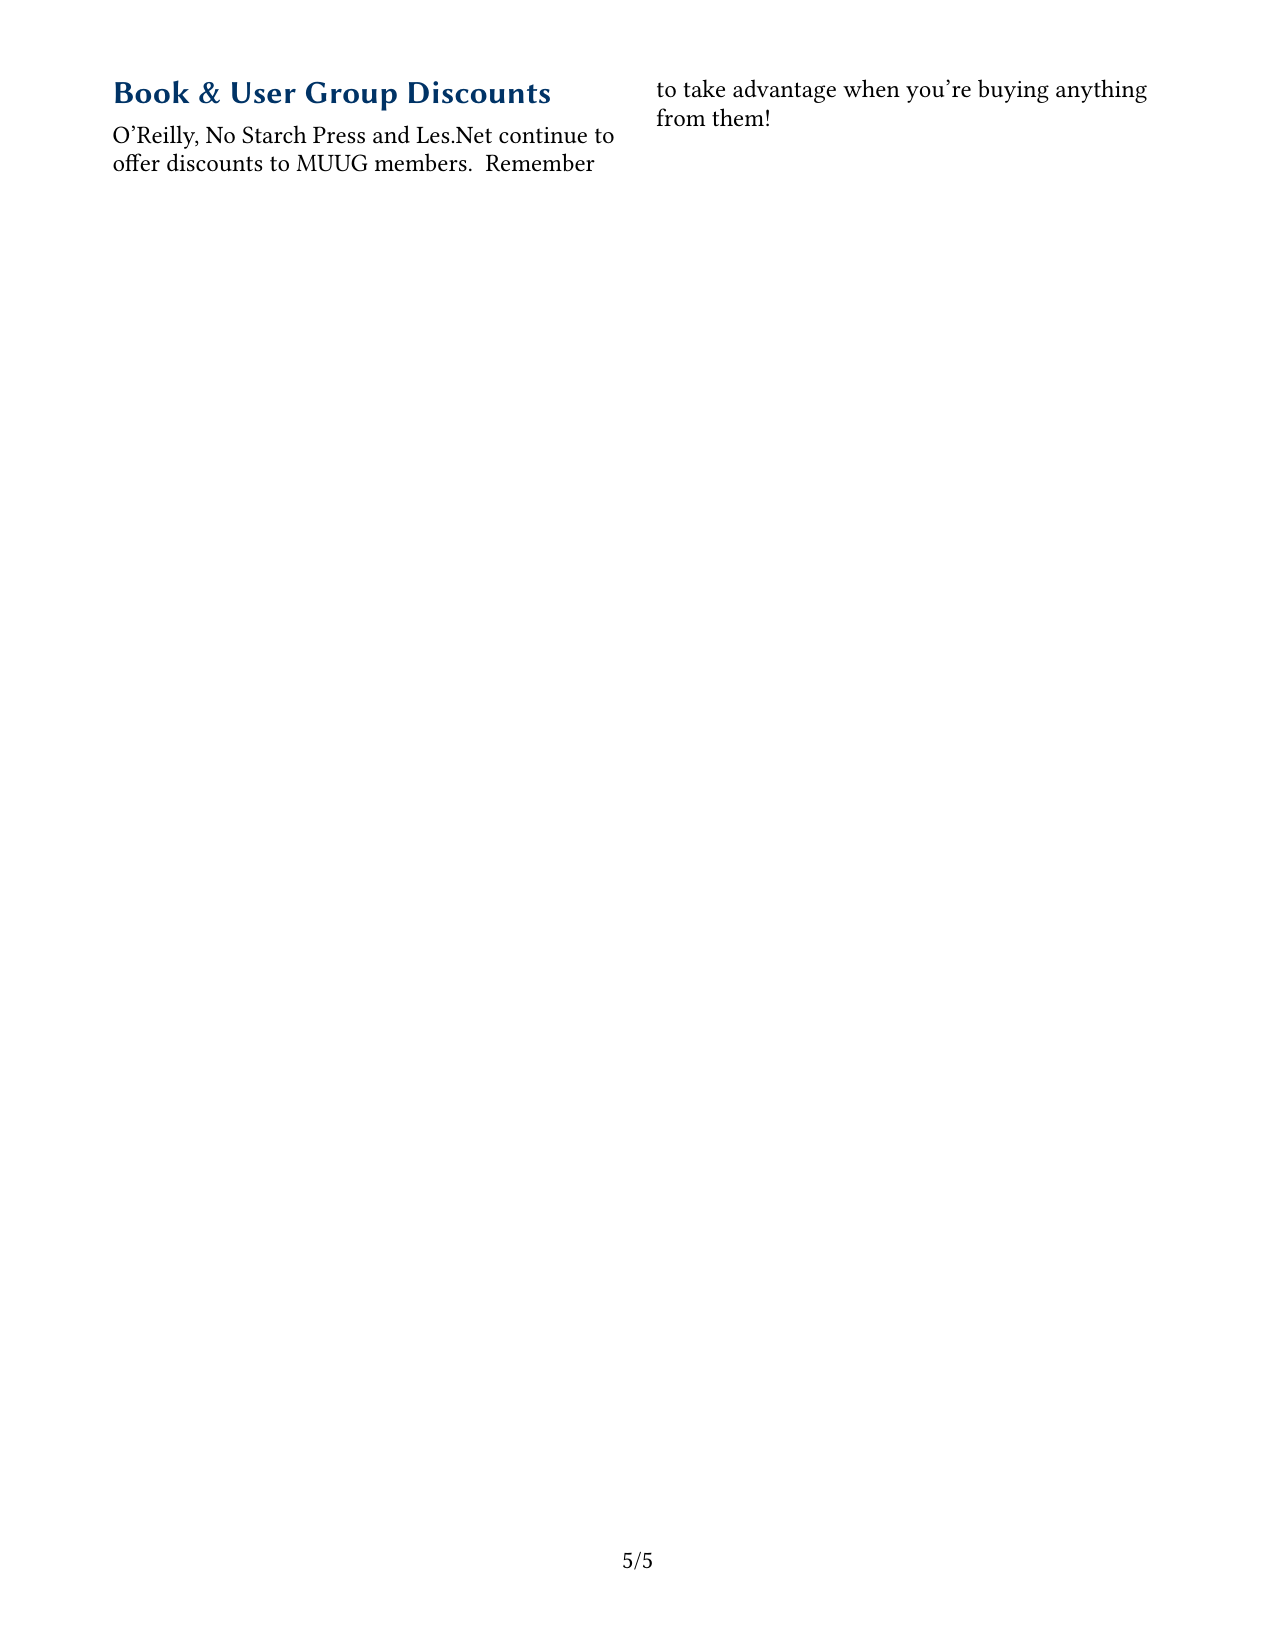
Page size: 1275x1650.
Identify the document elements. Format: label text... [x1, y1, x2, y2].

subtitle Book & User Group Discounts [112, 75, 619, 112]
text O’Reilly, No Starch Press and Les.Net continue to offer discounts to MUUG members. Remember [112, 121, 619, 178]
text to take advantage when you’re buying anything from them! [656, 75, 1162, 132]
